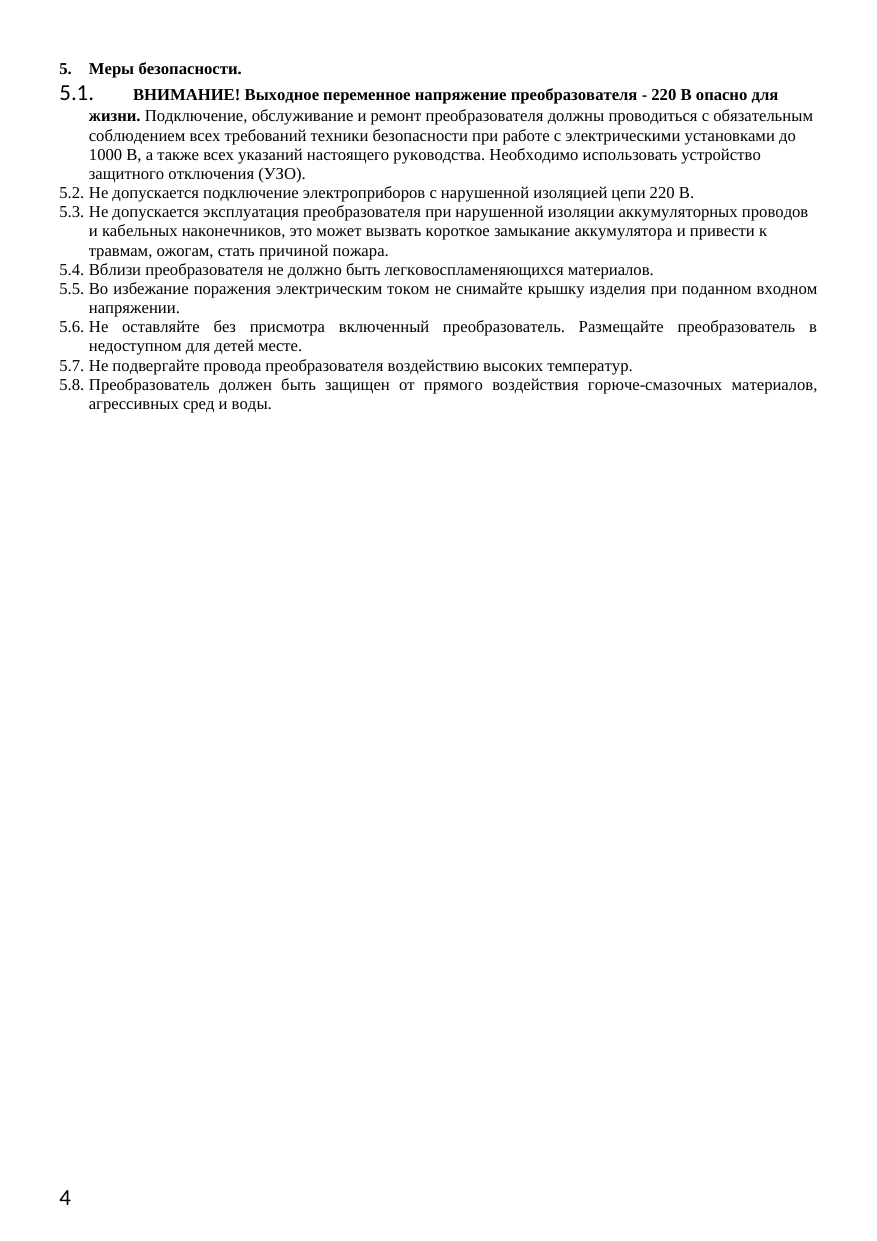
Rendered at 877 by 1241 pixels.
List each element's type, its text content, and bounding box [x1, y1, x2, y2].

list Вблизи преобразователя не должно быть легковоспламеняющихся материалов. [59, 259, 818, 279]
list Преобразователь должен быть защищен от прямого воздействия горюче-смазочных материалов, агрессивных сред и воды. [59, 374, 818, 413]
list Не подвергайте провода преобразователя воздействию высоких температур. [59, 355, 818, 374]
list Не допускается эксплуатация преобразователя при нарушенной изоляции аккумуляторных проводов и кабельных наконечников, это может вызвать короткое замыкание аккумулятора и привести к травмам, ожогам, стать причиной пожара. [59, 202, 818, 259]
list Не допускается подключение электроприборов с нарушенной изоляцией цепи 220 В. [59, 183, 818, 202]
list ВНИМАНИЕ! Выходное переменное напряжение преобразователя - 220 В опасно для жизни. Подключение, обслуживание и ремонт преобразователя должны проводиться с обязательным соблюдением всех требований техники безопасности при работе с электрическими установками до 1000 В, а также всех указаний настоящего руководства. Необходимо использовать устройство защитного отключения (УЗО). [59, 78, 818, 183]
list Меры безопасности. [59, 59, 818, 78]
list Не оставляйте без присмотра включенный преобразователь. Размещайте преобразователь в недоступном для детей месте. [59, 317, 818, 355]
list Во избежание поражения электрическим током не снимайте крышку изделия при поданном входном напряжении. [59, 279, 818, 317]
